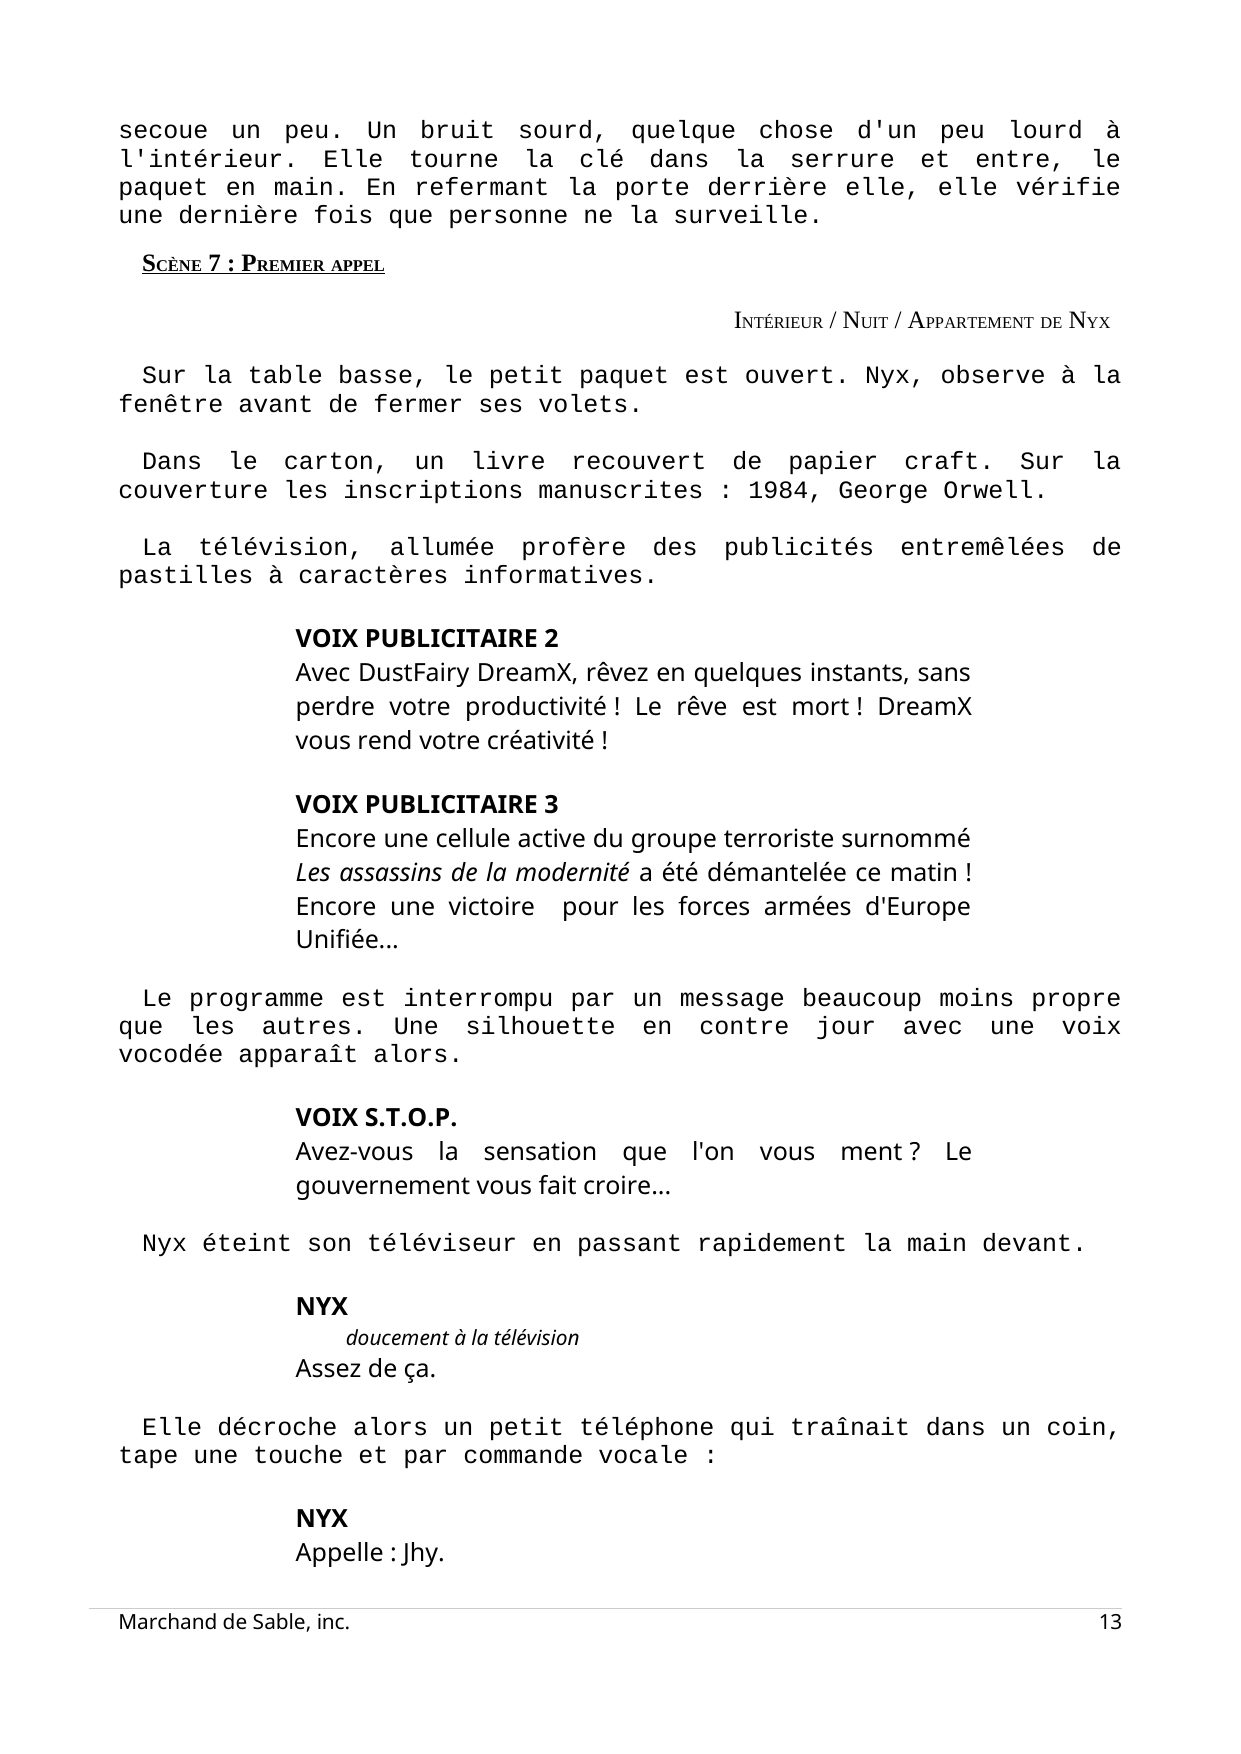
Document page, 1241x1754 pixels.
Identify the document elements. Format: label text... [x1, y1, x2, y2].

text Nyx [295, 1289, 1084, 1323]
text secoue un peu. Un bruit sourd, quelque chose d'un peu lourd à l'intérieur. Elle tourne la clé dans la serrure et entre, le paquet en main. En refermant la porte derrière elle, elle vérifie une dernière fois que personne ne la surveille. [118, 118, 1122, 231]
text Dans le carton, un livre recouvert de papier craft. Sur la couverture les inscriptions manuscrites : 1984, George Orwell. [118, 449, 1122, 506]
subtitle Scène 7 : Premier appel [118, 249, 1122, 276]
text Le programme est interrompu par un message beaucoup moins propre que les autres. Une silhouette en contre jour avec une voix vocodée apparaît alors. [118, 986, 1122, 1070]
text Sur la table basse, le petit paquet est ouvert. Nyx, observe à la fenêtre avant de fermer ses volets. [118, 363, 1122, 419]
text Nyx éteint son téléviseur en passant rapidement la main devant. [118, 1231, 1122, 1259]
text Appelle : Jhy. [295, 1534, 972, 1568]
text Voix S.T.O.P. [295, 1100, 1084, 1134]
text Nyx [295, 1500, 1084, 1534]
text Assez de ça. [295, 1351, 972, 1385]
text Voix publicitaire 2 [295, 621, 1084, 655]
text Intérieur / Nuit / Appartement de Nyx [118, 306, 1110, 334]
text Voix Publicitaire 3 [295, 786, 1084, 820]
text La télévision, allumée profère des publicités entremêlées de pastilles à caractères informatives. [118, 535, 1122, 591]
text Avez-vous la sensation que l'on vous ment ? Le gouvernement vous fait croire... [295, 1134, 972, 1202]
text Avec DustFairy DreamX, rêvez en quelques instants, sans perdre votre productivité ! Le rêve est mort ! DreamX vous rend votre créativité ! [295, 655, 972, 757]
text doucement à la télévision [346, 1323, 899, 1351]
text Elle décroche alors un petit téléphone qui traînait dans un coin, tape une touche et par commande vocale : [118, 1414, 1122, 1471]
text Encore une cellule active du groupe terroriste surnommé Les assassins de la modernité a été démantelée ce matin ! Encore une victoire pour les forces armées d'Europe Unifiée... [295, 820, 972, 956]
